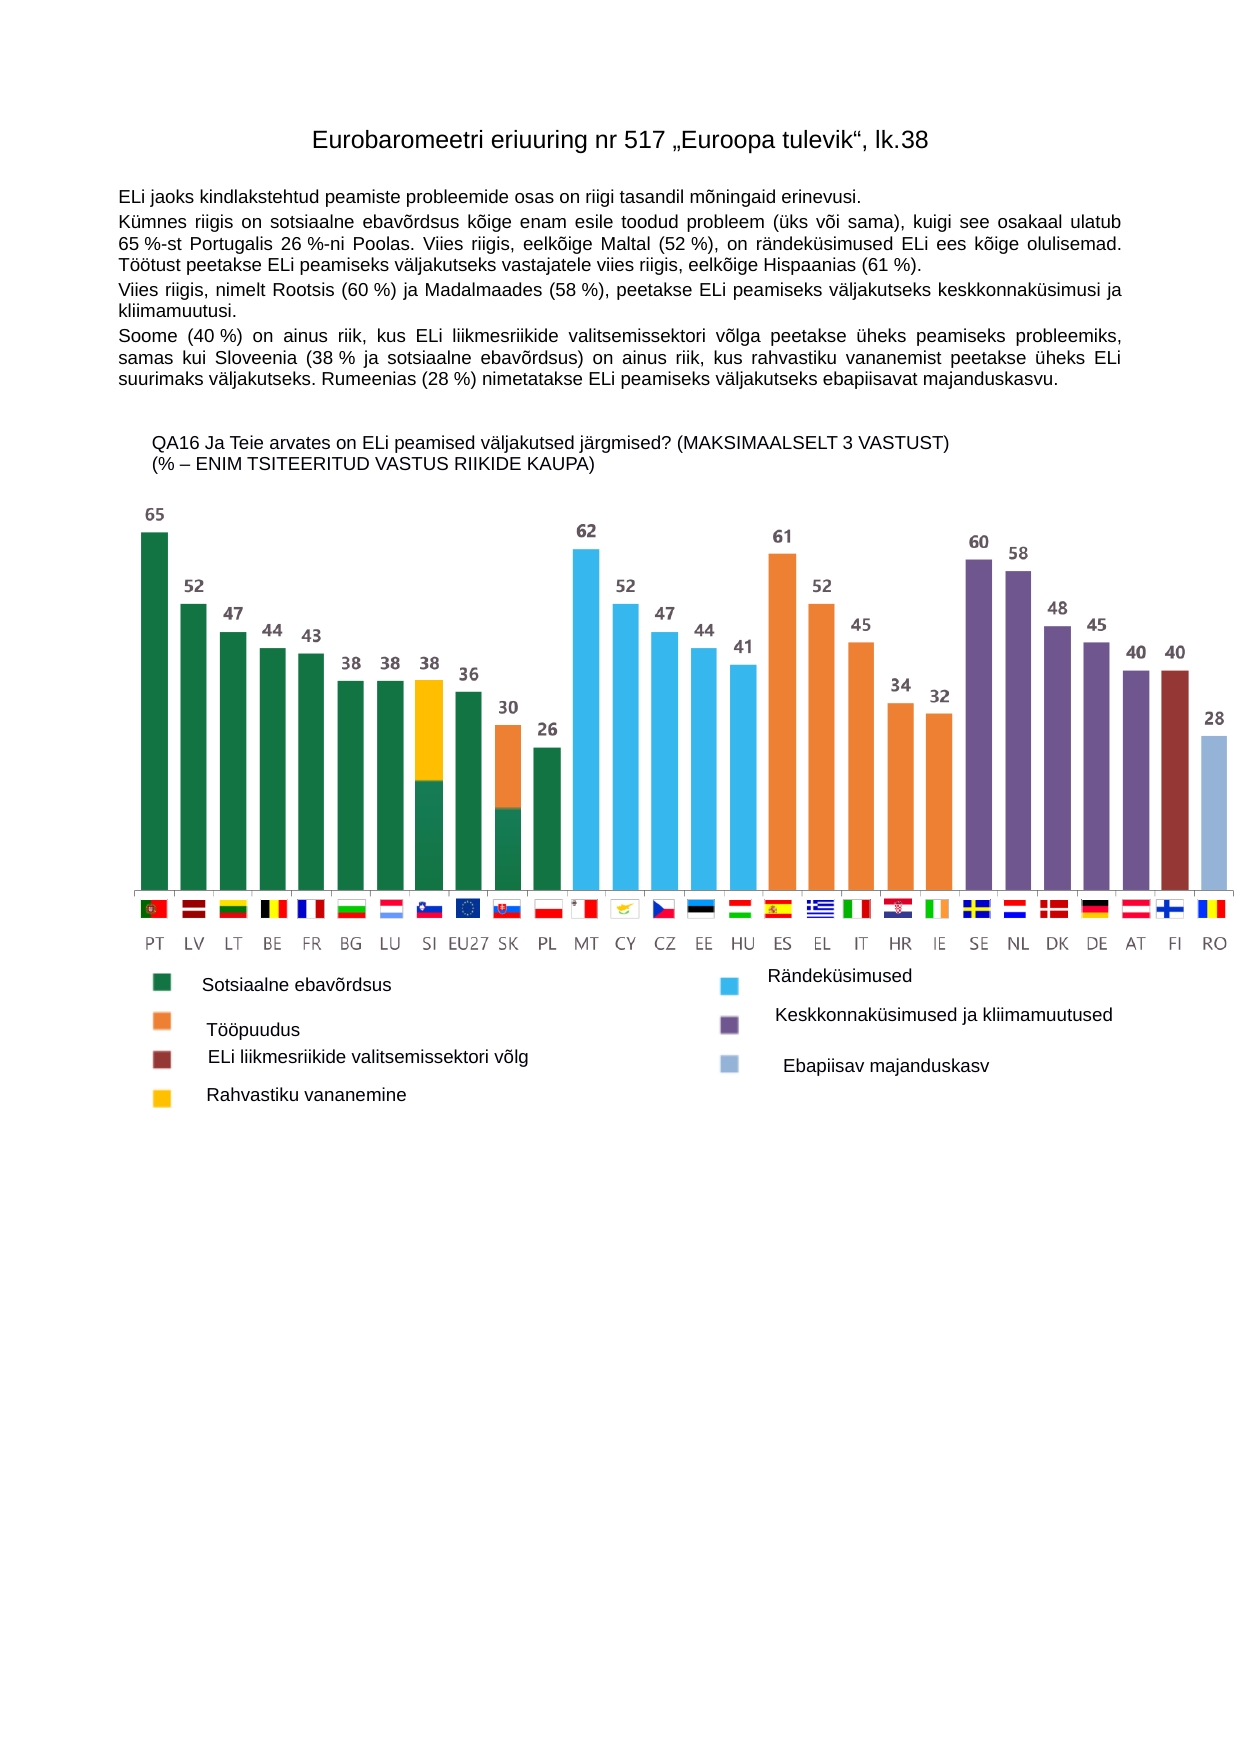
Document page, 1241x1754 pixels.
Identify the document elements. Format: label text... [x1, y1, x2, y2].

picture [142, 958, 176, 1119]
text Viies riigis, nimelt Rootsis (60 %) ja Madalmaades (58 %), peetakse ELi peamiseks väljakutseks keskkonnaküsimusi ja kliimamuutusi. [118, 279, 1122, 322]
text Kümnes riigis on sotsiaalne ebavõrdsus kõige enam esile toodud probleem (üks või sama), kuigi see osakaal ulatub 65 %-st Portugalis 26 %-ni Poolas. Viies riigis, eelkõige Maltal (52 %), on rändeküsimused ELi ees kõige olulisemad. Töötust peetakse ELi peamiseks väljakutseks vastajatele viies riigis, eelkõige Hispaanias (61 %). [118, 211, 1122, 276]
text Soome (40 %) on ainus riik, kus ELi liikmesriikide valitsemissektori võlga peetakse üheks peamiseks probleemiks, samas kui Sloveenia (38 % ja sotsiaalne ebavõrdsus) on ainus riik, kus rahvastiku vananemist peetakse üheks ELi suurimaks väljakutseks. Rumeenias (28 %) nimetatakse ELi peamiseks väljakutseks ebapiisavat majanduskasvu. [118, 325, 1122, 390]
text ELi jaoks kindlakstehtud peamiste probleemide osas on riigi tasandil mõningaid erinevusi. [118, 186, 1122, 208]
picture [118, 475, 1241, 952]
picture [708, 967, 744, 1079]
